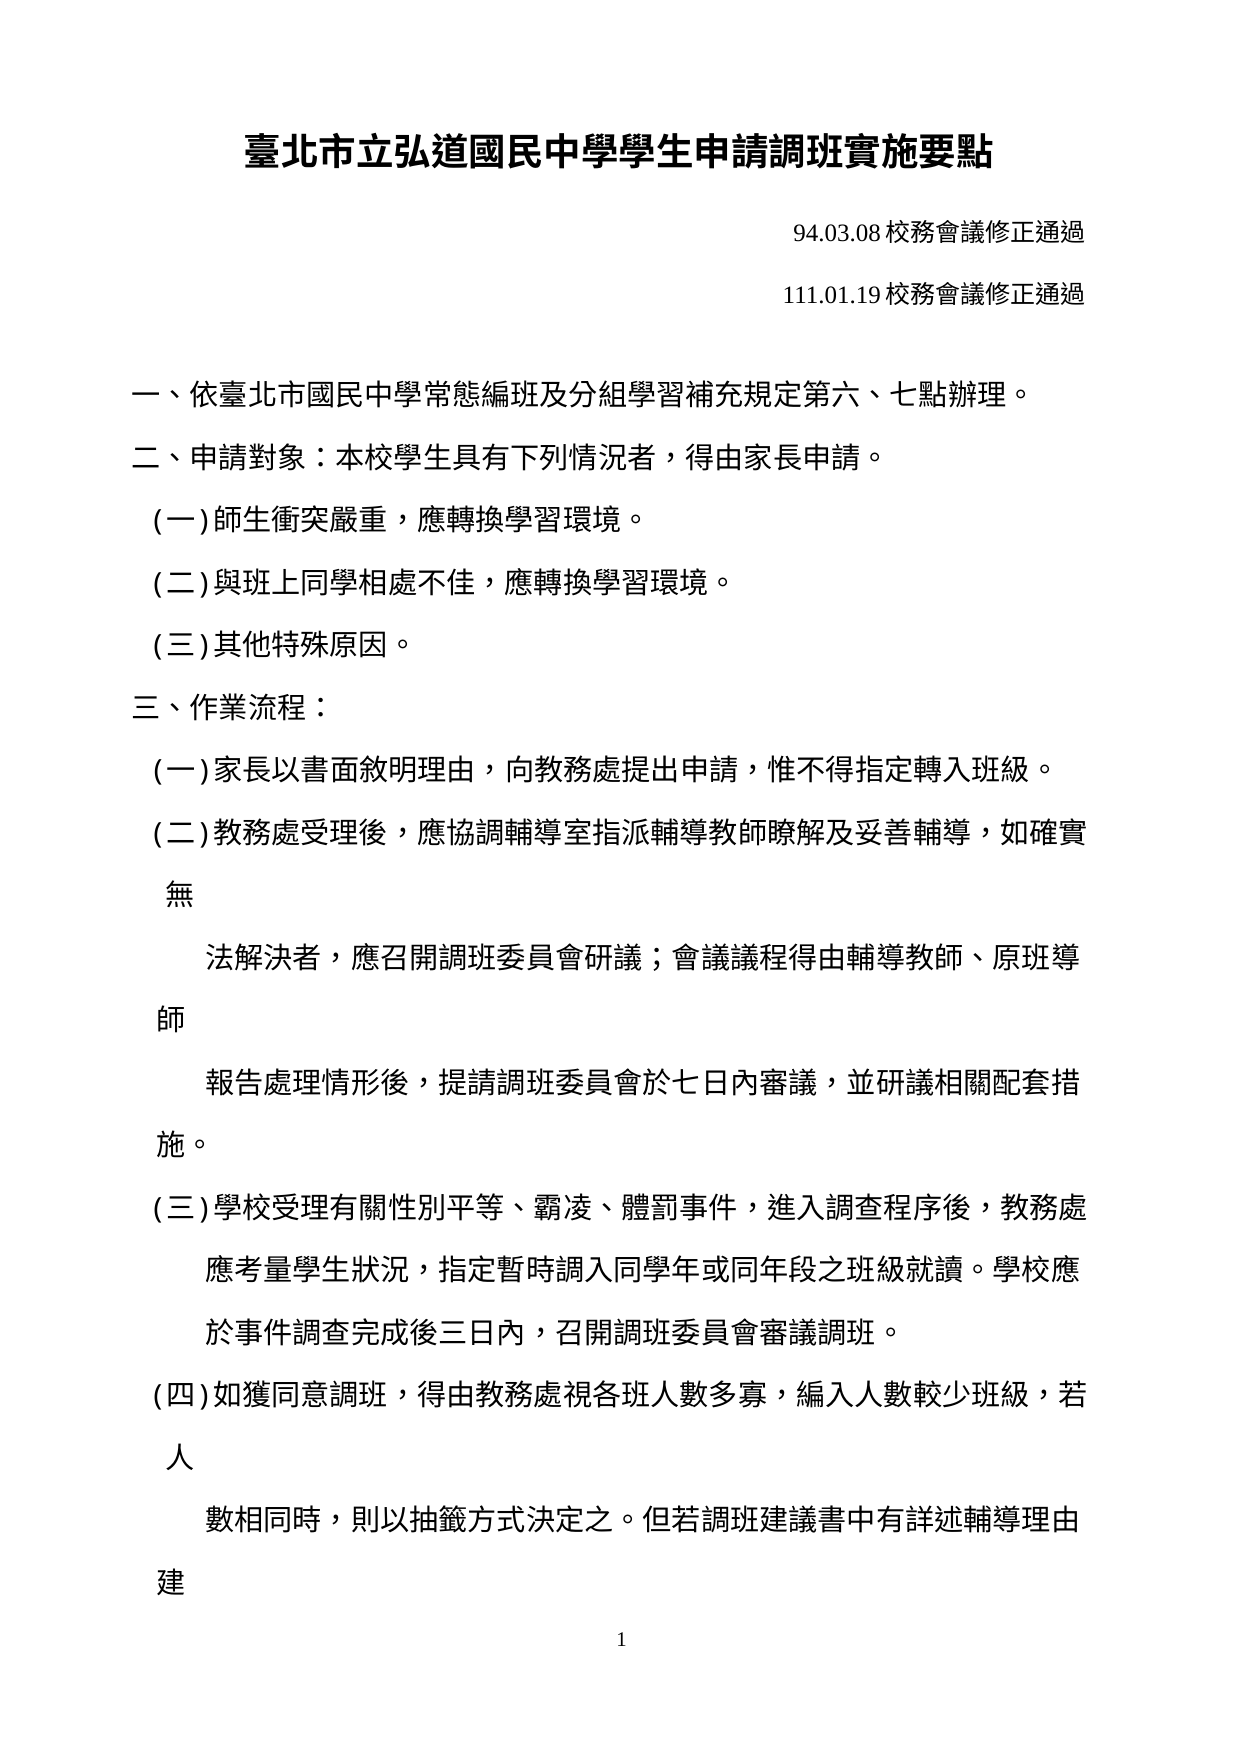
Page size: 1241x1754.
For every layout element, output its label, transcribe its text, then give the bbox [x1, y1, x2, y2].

text 111.01.19校務會議修正通過 [131, 251, 1086, 314]
text (一)師生衝突嚴重，應轉換學習環境。 [131, 476, 1106, 539]
text (一)家長以書面敘明理由，向教務處提出申請，惟不得指定轉入班級。 [131, 726, 1106, 789]
text 二、申請對象：本校學生具有下列情況者，得由家長申請。 [131, 414, 1106, 476]
text 報告處理情形後，提請調班委員會於七日內審議，並研議相關配套措施。 [156, 1039, 1106, 1164]
text 法解決者，應召開調班委員會研議；會議議程得由輔導教師、原班導師 [156, 914, 1106, 1039]
text (四)如獲同意調班，得由教務處視各班人數多寡，編入人數較少班級，若人 [131, 1351, 1106, 1476]
text (三)學校受理有關性別平等、霸凌、體罰事件，進入調查程序後，教務處應考量學生狀況，指定暫時調入同學年或同年段之班級就讀。學校應於事件調查完成後三日內，召開調班委員會審議調班。 [131, 1164, 1106, 1351]
text (三)其他特殊原因。 [131, 601, 1106, 664]
text (二)教務處受理後，應協調輔導室指派輔導教師瞭解及妥善輔導，如確實無 [131, 789, 1106, 914]
text 一、依臺北市國民中學常態編班及分組學習補充規定第六、七點辦理。 [131, 351, 1106, 414]
text 臺北市立弘道國民中學學生申請調班實施要點 [131, 108, 1106, 170]
text 94.03.08校務會議修正通過 [131, 189, 1086, 251]
text 三、作業流程： [131, 664, 1106, 726]
text 數相同時，則以抽籤方式決定之。但若調班建議書中有詳述輔導理由建 [156, 1476, 1106, 1601]
text (二)與班上同學相處不佳，應轉換學習環境。 [131, 539, 1106, 601]
